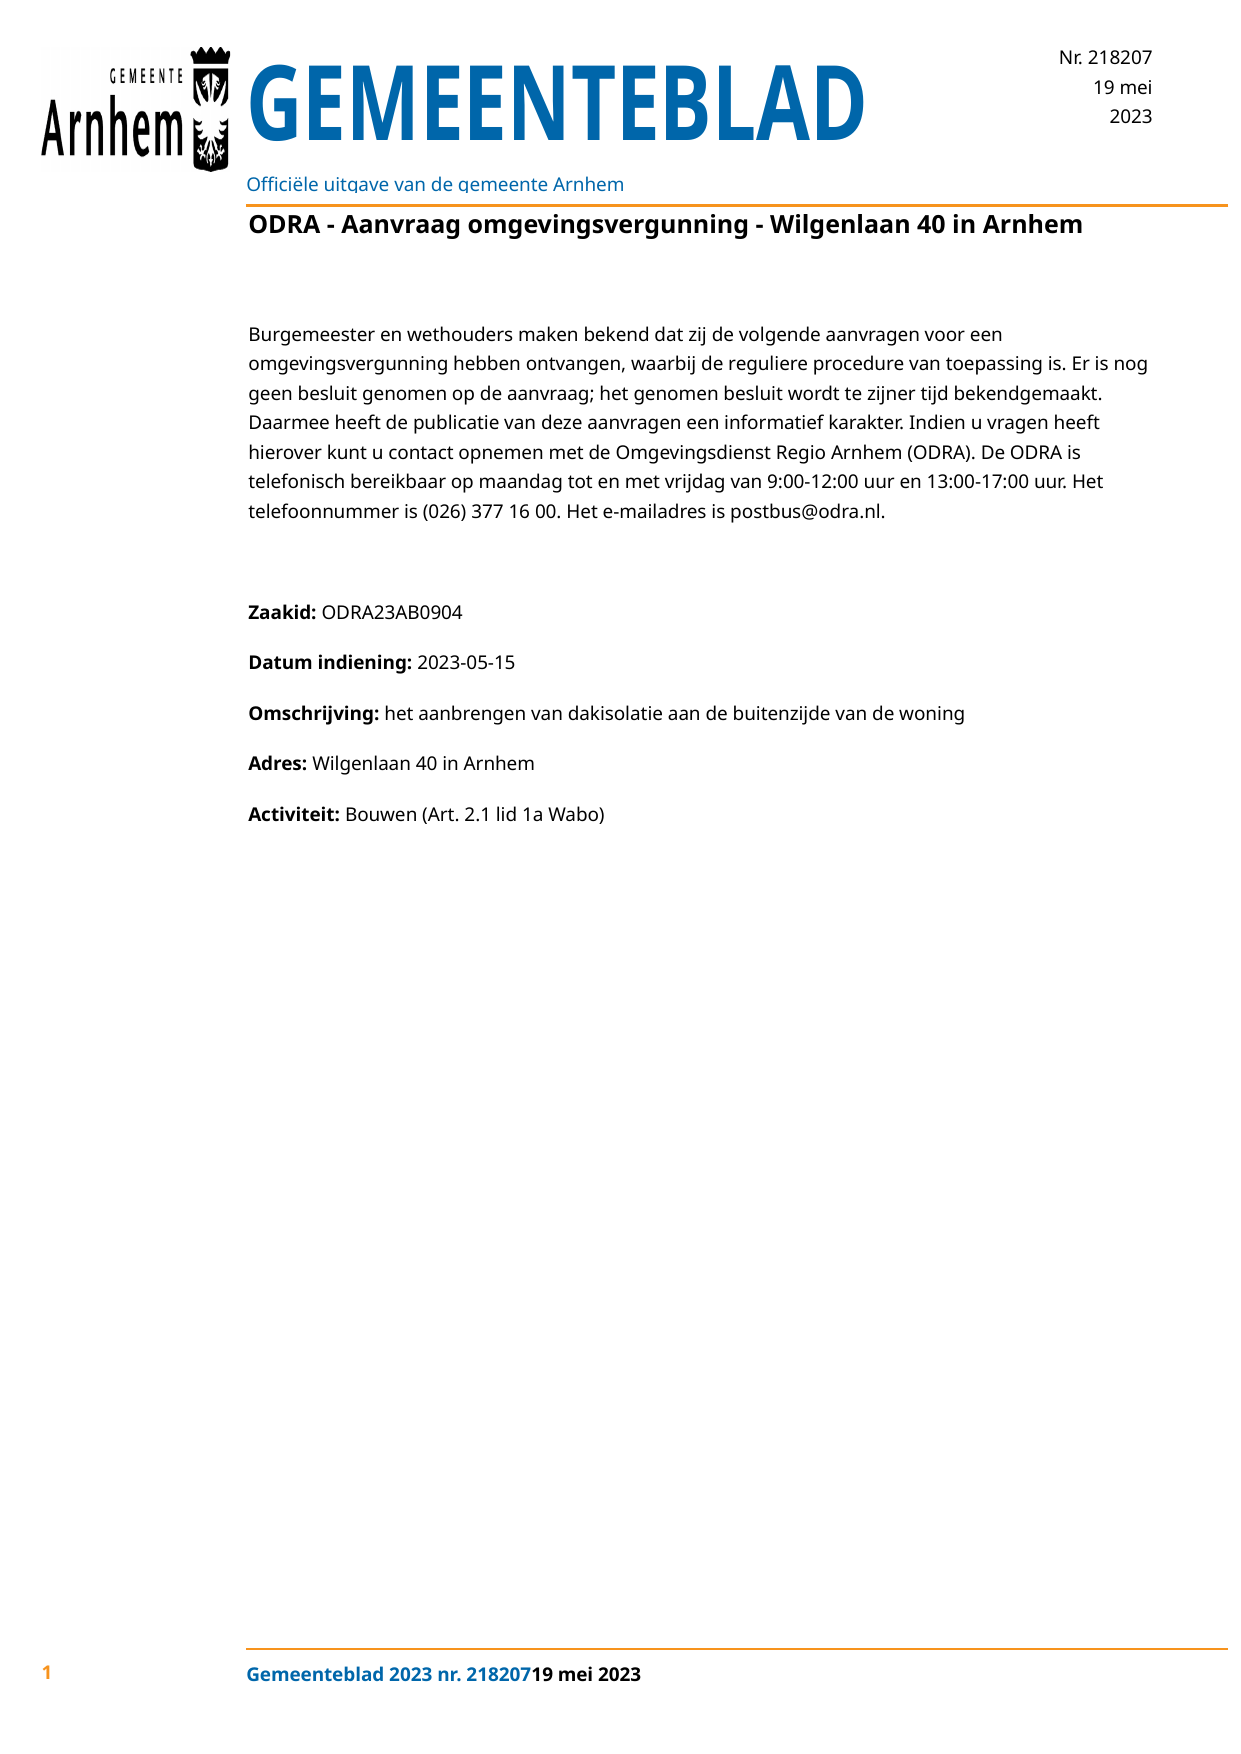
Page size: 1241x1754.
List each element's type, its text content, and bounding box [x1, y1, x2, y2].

text Burgemeester en wethouders maken bekend dat zij de volgende aanvragen voor een omgevingsvergunning hebben ontvangen, waarbij de reguliere procedure van toepassing is. Er is nog geen besluit genomen op de aanvraag; het genomen besluit wordt te zijner tijd bekendgemaakt. Daarmee heeft de publicatie van deze aanvragen een informatief karakter. Indien u vragen heeft hierover kunt u contact opnemen met de Omgevingsdienst Regio Arnhem (ODRA). De ODRA is telefonisch bereikbaar op maandag tot en met vrijdag van 9:00-12:00 uur en 13:00-17:00 uur. Het telefoonnummer is (026) 377 16 00. Het e-mailadres is postbus@odra.nl. [248, 321, 1152, 524]
text Adres: Wilgenlaan 40 in Arnhem [248, 750, 1152, 776]
text Activiteit: Bouwen (Art. 2.1 lid 1a Wabo) [248, 801, 1152, 826]
text ODRA - Aanvraag omgevingsvergunning - Wilgenlaan 40 in Arnhem [248, 207, 1152, 241]
text Zaakid: ODRA23AB0904 [248, 599, 1152, 625]
picture [41, 47, 231, 172]
text Omschrijving: het aanbrengen van dakisolatie aan de buitenzijde van de woning [248, 700, 1152, 726]
text Datum indiening: 2023-05-15 [248, 649, 1152, 675]
